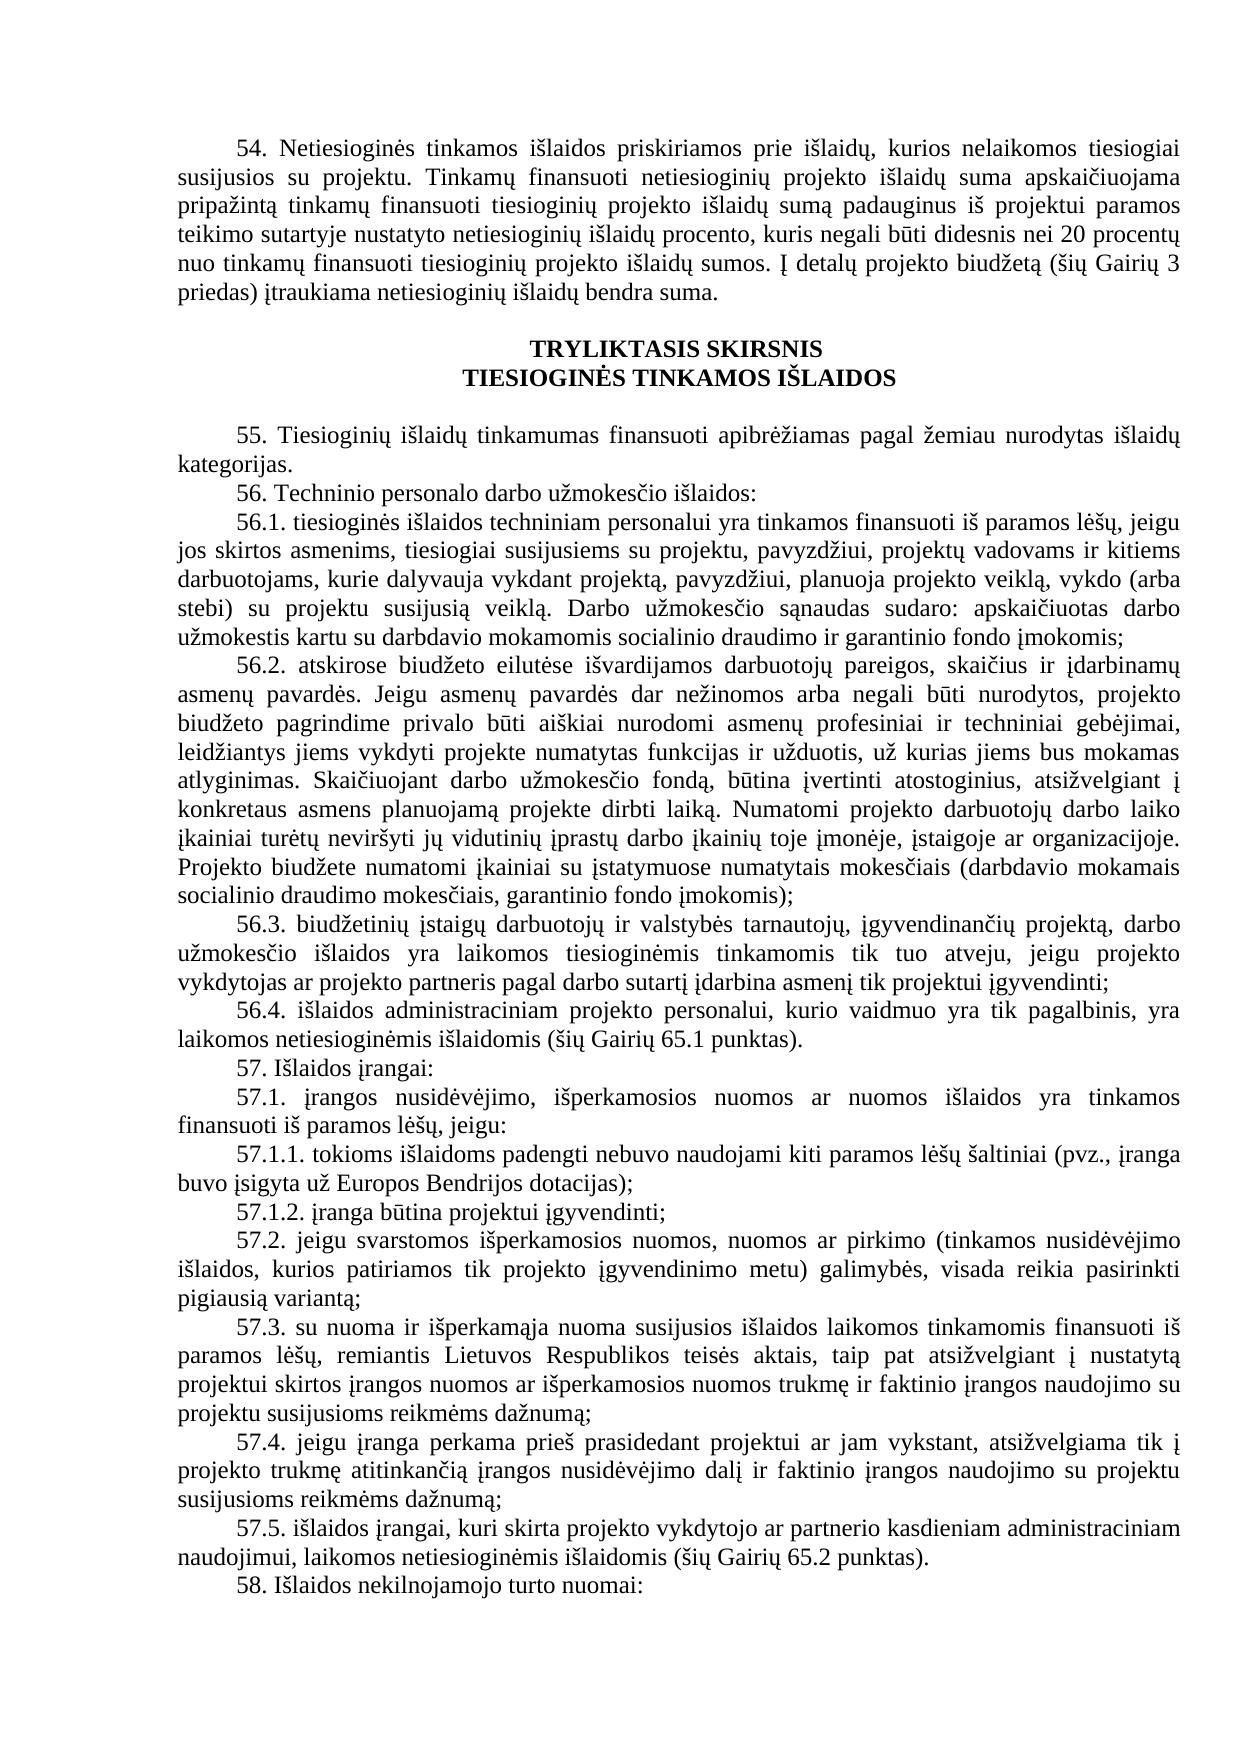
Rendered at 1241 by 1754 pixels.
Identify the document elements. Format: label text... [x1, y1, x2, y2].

text 57.2. jeigu svarstomos išperkamosios nuomos, nuomos ar pirkimo (tinkamos nusidėvėjimo išlaidos, kurios patiriamos tik projekto įgyvendinimo metu) galimybės, visada reikia pasirinkti pigiausią variantą; [177, 1225, 1181, 1312]
text 57.3. su nuoma ir išperkamąja nuoma susijusios išlaidos laikomos tinkamomis finansuoti iš paramos lėšų, remiantis Lietuvos Respublikos teisės aktais, taip pat atsižvelgiant į nustatytą projektui skirtos įrangos nuomos ar išperkamosios nuomos trukmę ir faktinio įrangos naudojimo su projektu susijusioms reikmėms dažnumą; [177, 1312, 1181, 1427]
text 57.1.2. įranga būtina projektui įgyvendinti; [177, 1197, 1181, 1225]
text TIESIOGINĖS TINKAMOS IŠLAIDOS [177, 363, 1181, 392]
text 56. Techninio personalo darbo užmokesčio išlaidos: [177, 478, 1181, 507]
text TRYLIKTASIS SKIRSNIS [177, 334, 1181, 363]
text 57.5. išlaidos įrangai, kuri skirta projekto vykdytojo ar partnerio kasdieniam administraciniam naudojimui, laikomos netiesioginėmis išlaidomis (šių Gairių 65.2 punktas). [177, 1513, 1181, 1570]
text 56.4. išlaidos administraciniam projekto personalui, kurio vaidmuo yra tik pagalbinis, yra laikomos netiesioginėmis išlaidomis (šių Gairių 65.1 punktas). [177, 995, 1181, 1053]
text 57.1.1. tokioms išlaidoms padengti nebuvo naudojami kiti paramos lėšų šaltiniai (pvz., įranga buvo įsigyta už Europos Bendrijos dotacijas); [177, 1139, 1181, 1197]
text 56.2. atskirose biudžeto eilutėse išvardijamos darbuotojų pareigos, skaičius ir įdarbinamų asmenų pavardės. Jeigu asmenų pavardės dar nežinomos arba negali būti nurodytos, projekto biudžeto pagrindime privalo būti aiškiai nurodomi asmenų profesiniai ir techniniai gebėjimai, leidžiantys jiems vykdyti projekte numatytas funkcijas ir užduotis, už kurias jiems bus mokamas atlyginimas. Skaičiuojant darbo užmokesčio fondą, būtina įvertinti atostoginius, atsižvelgiant į konkretaus asmens planuojamą projekte dirbti laiką. Numatomi projekto darbuotojų darbo laiko įkainiai turėtų neviršyti jų vidutinių įprastų darbo įkainių toje įmonėje, įstaigoje ar organizacijoje. Projekto biudžete numatomi įkainiai su įstatymuose numatytais mokesčiais (darbdavio mokamais socialinio draudimo mokesčiais, garantinio fondo įmokomis); [177, 650, 1181, 909]
text 57.4. jeigu įranga perkama prieš prasidedant projektui ar jam vykstant, atsižvelgiama tik į projekto trukmę atitinkančią įrangos nusidėvėjimo dalį ir faktinio įrangos naudojimo su projektu susijusioms reikmėms dažnumą; [177, 1427, 1181, 1513]
text 58. Išlaidos nekilnojamojo turto nuomai: [177, 1570, 1181, 1599]
text 57.1. įrangos nusidėvėjimo, išperkamosios nuomos ar nuomos išlaidos yra tinkamos finansuoti iš paramos lėšų, jeigu: [177, 1082, 1181, 1139]
text 56.3. biudžetinių įstaigų darbuotojų ir valstybės tarnautojų, įgyvendinančių projektą, darbo užmokesčio išlaidos yra laikomos tiesioginėmis tinkamomis tik tuo atveju, jeigu projekto vykdytojas ar projekto partneris pagal darbo sutartį įdarbina asmenį tik projektui įgyvendinti; [177, 909, 1181, 995]
text 57. Išlaidos įrangai: [177, 1053, 1181, 1082]
text 55. Tiesioginių išlaidų tinkamumas finansuoti apibrėžiamas pagal žemiau nurodytas išlaidų kategorijas. [177, 420, 1181, 478]
text 54. Netiesioginės tinkamos išlaidos priskiriamos prie išlaidų, kurios nelaikomos tiesiogiai susijusios su projektu. Tinkamų finansuoti netiesioginių projekto išlaidų suma apskaičiuojama pripažintą tinkamų finansuoti tiesioginių projekto išlaidų sumą padauginus iš projektui paramos teikimo sutartyje nustatyto netiesioginių išlaidų procento, kuris negali būti didesnis nei 20 procentų nuo tinkamų finansuoti tiesioginių projekto išlaidų sumos. Į detalų projekto biudžetą (šių Gairių 3 priedas) įtraukiama netiesioginių išlaidų bendra suma. [177, 133, 1181, 305]
text 56.1. tiesioginės išlaidos techniniam personalui yra tinkamos finansuoti iš paramos lėšų, jeigu jos skirtos asmenims, tiesiogiai susijusiems su projektu, pavyzdžiui, projektų vadovams ir kitiems darbuotojams, kurie dalyvauja vykdant projektą, pavyzdžiui, planuoja projekto veiklą, vykdo (arba stebi) su projektu susijusią veiklą. Darbo užmokesčio sąnaudas sudaro: apskaičiuotas darbo užmokestis kartu su darbdavio mokamomis socialinio draudimo ir garantinio fondo įmokomis; [177, 507, 1181, 650]
